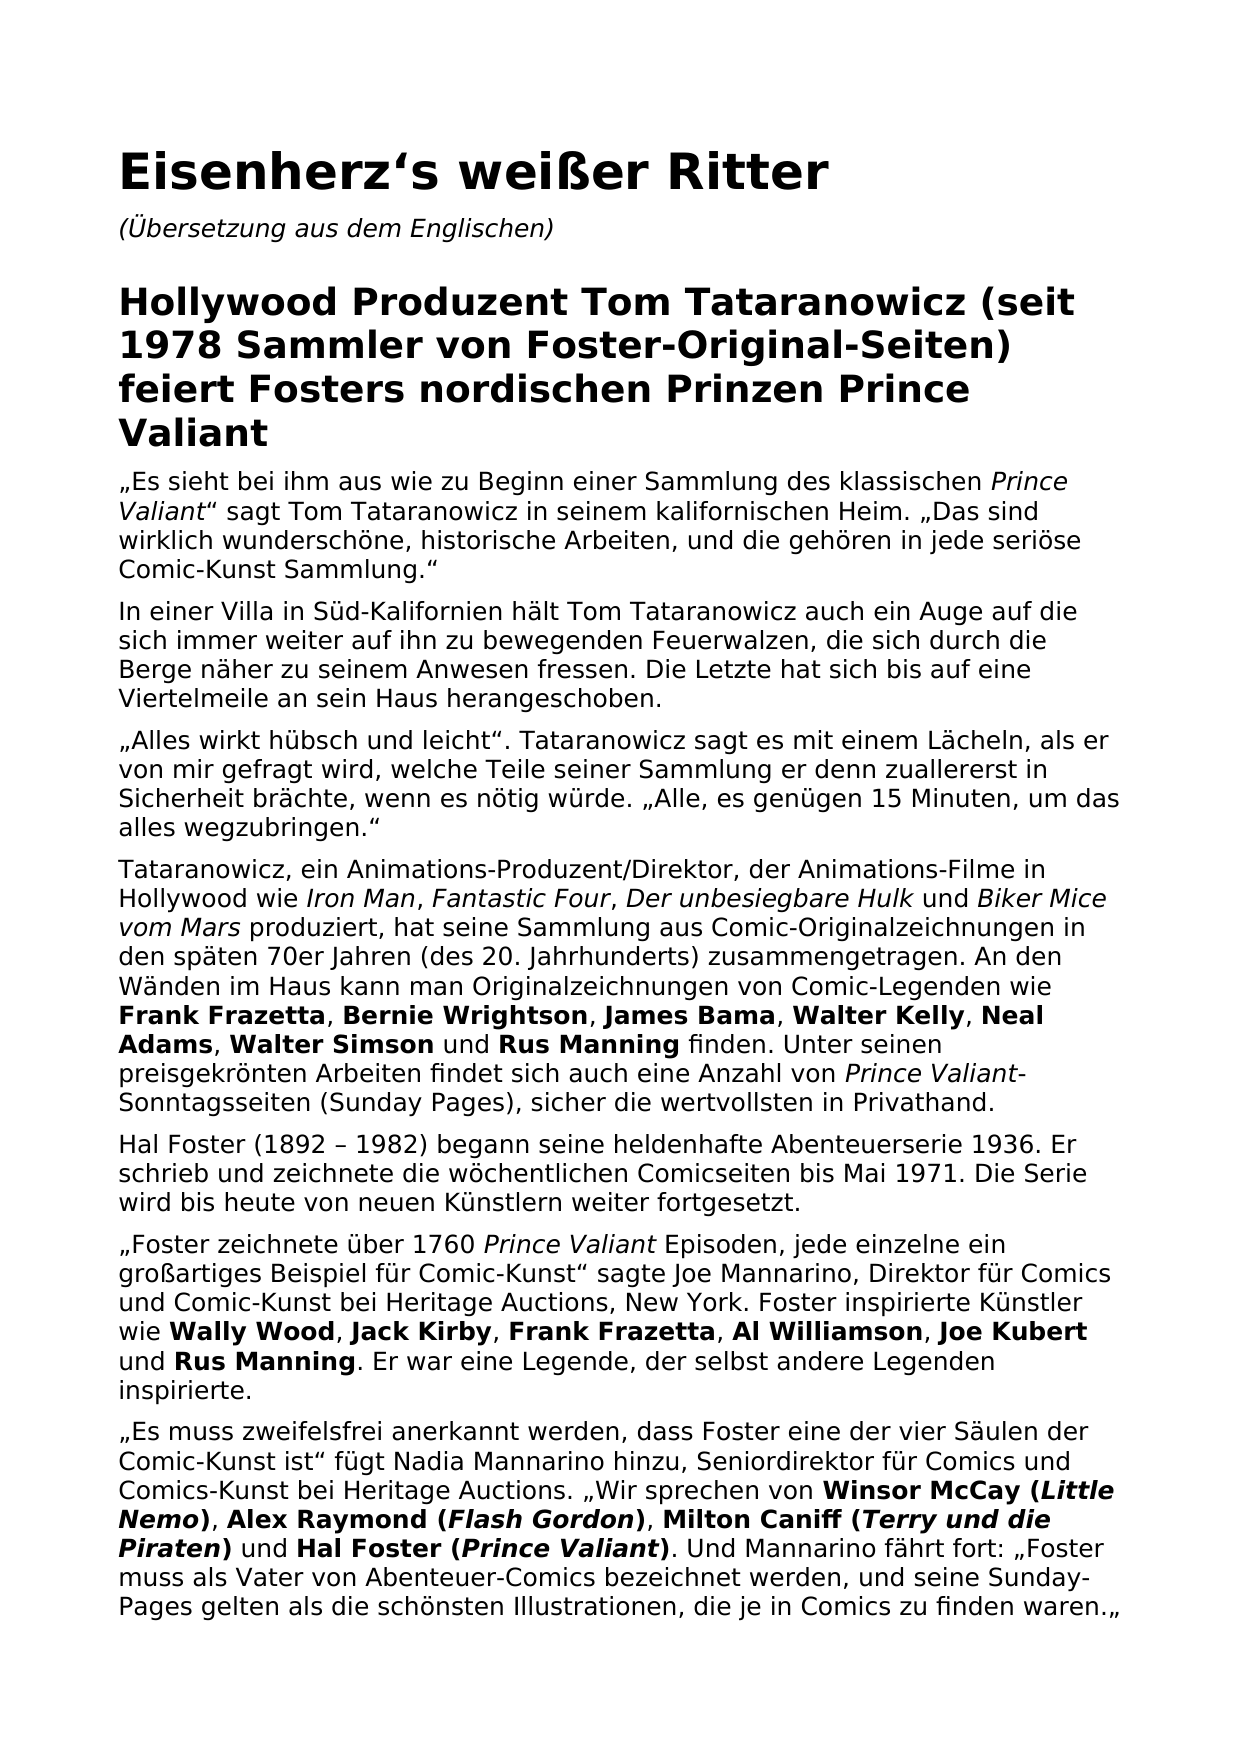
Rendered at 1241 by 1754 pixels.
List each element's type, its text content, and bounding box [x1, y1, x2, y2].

text „Es sieht bei ihm aus wie zu Beginn einer Sammlung des klassischen Prince Valiant“ sagt Tom Tataranowicz in seinem kalifornischen Heim. „Das sind wirklich wunderschöne, historische Arbeiten, und die gehören in jede seriöse Comic-Kunst Sammlung.“ [118, 468, 1122, 584]
text Tataranowicz, ein Animations-Produzent/Direktor, der Animations-Filme in Hollywood wie Iron Man, Fantastic Four, Der unbesiegbare Hulk und Biker Mice vom Mars produziert, hat seine Sammlung aus Comic-Originalzeichnungen in den späten 70er Jahren (des 20. Jahrhunderts) zusammengetragen. An den Wänden im Haus kann man Originalzeichnungen von Comic-Legenden wie Frank Frazetta, Bernie Wrightson, James Bama, Walter Kelly, Neal Adams, Walter Simson und Rus Manning finden. Unter seinen preisgekrönten Arbeiten findet sich auch eine Anzahl von Prince Valiant-Sonntagsseiten (Sunday Pages), sicher die wertvollsten in Privathand. [118, 855, 1122, 1118]
text „Es muss zweifelsfrei anerkannt werden, dass Foster eine der vier Säulen der Comic-Kunst ist“ fügt Nadia Mannarino hinzu, Seniordirektor für Comics und Comics-Kunst bei Heritage Auctions. „Wir sprechen von Winsor McCay (Little Nemo), Alex Raymond (Flash Gordon), Milton Caniff (Terry und die Piraten) und Hal Foster (Prince Valiant). Und Mannarino fährt fort: „Foster muss als Vater von Abenteuer-Comics bezeichnet werden, und seine Sunday-Pages gelten als die schönsten Illustrationen, die je in Comics zu finden waren.„ [118, 1418, 1122, 1622]
subtitle Eisenherz‘s weißer Ritter [118, 143, 1122, 201]
text In einer Villa in Süd-Kalifornien hält Tom Tataranowicz auch ein Auge auf die sich immer weiter auf ihn zu bewegenden Feuerwalzen, die sich durch die Berge näher zu seinem Anwesen fressen. Die Letzte hat sich bis auf eine Viertelmeile an sein Haus herangeschoben. [118, 597, 1122, 713]
text „Alles wirkt hübsch und leicht“. Tataranowicz sagt es mit einem Lächeln, als er von mir gefragt wird, welche Teile seiner Sammlung er denn zuallererst in Sicherheit brächte, wenn es nötig würde. „Alle, es genügen 15 Minuten, um das alles wegzubringen.“ [118, 726, 1122, 843]
text Hal Foster (1892 – 1982) begann seine heldenhafte Abenteuerserie 1936. Er schrieb und zeichnete die wöchentlichen Comicseiten bis Mai 1971. Die Serie wird bis heute von neuen Künstlern weiter fortgesetzt. [118, 1130, 1122, 1218]
text (Übersetzung aus dem Englischen) [118, 214, 1122, 243]
text „Foster zeichnete über 1760 Prince Valiant Episoden, jede einzelne ein großartiges Beispiel für Comic-Kunst“ sagte Joe Mannarino, Direktor für Comics und Comic-Kunst bei Heritage Auctions, New York. Foster inspirierte Künstler wie Wally Wood, Jack Kirby, Frank Frazetta, Al Williamson, Joe Kubert und Rus Manning. Er war eine Legende, der selbst andere Legenden inspirierte. [118, 1230, 1122, 1405]
subtitle Hollywood Produzent Tom Tataranowicz (seit 1978 Sammler von Foster-Original-Seiten) feiert Fosters nordischen Prinzen Prince Valiant [118, 281, 1122, 455]
